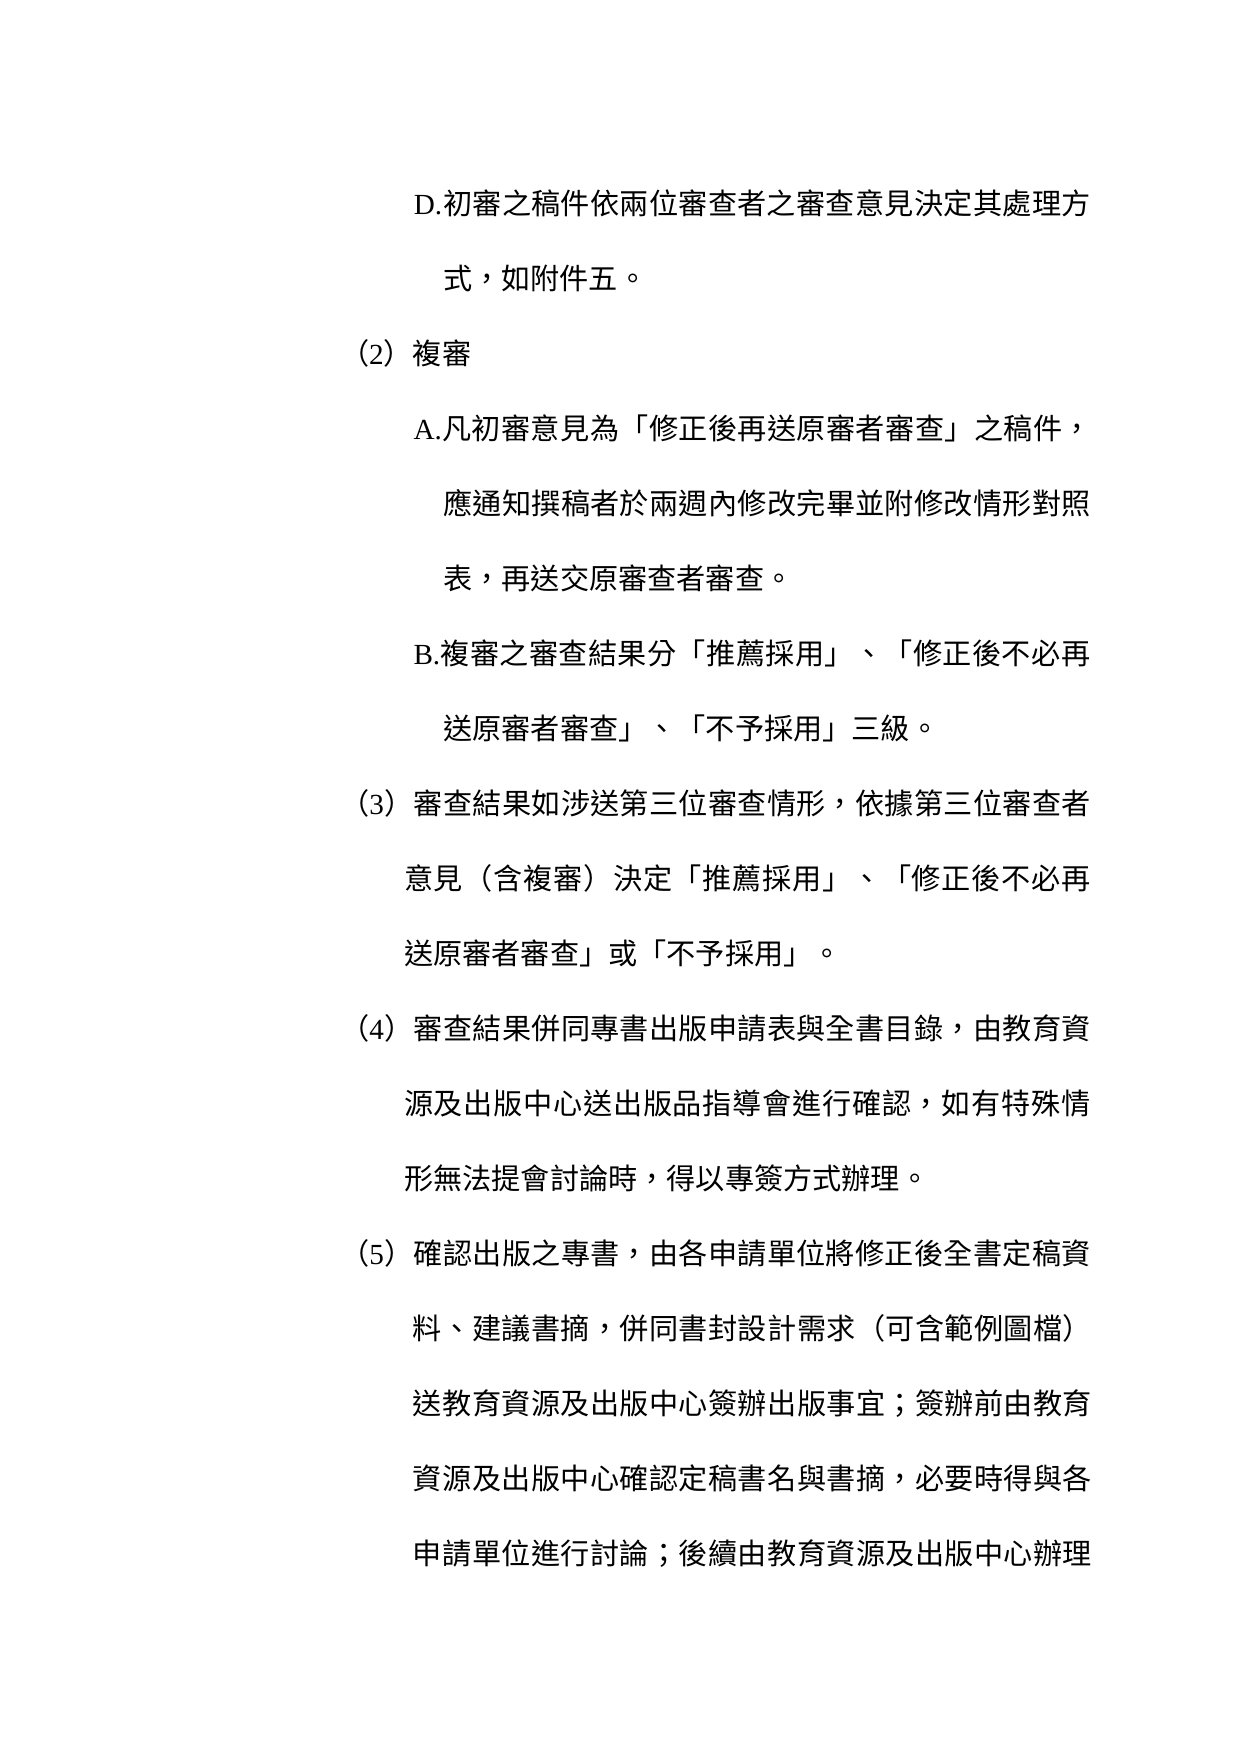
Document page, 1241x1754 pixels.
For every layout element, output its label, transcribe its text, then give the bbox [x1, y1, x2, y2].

text A.凡初審意見為「修正後再送原審者審查」之稿件，應通知撰稿者於兩週內修改完畢並附修改情形對照表，再送交原審查者審查。 [413, 389, 1092, 614]
text （3）審查結果如涉送第三位審查情形，依據第三位審查者意見（含複審）決定「推薦採用」、「修正後不必再送原審者審查」或「不予採用」。 [340, 764, 1092, 989]
text D. 初審之稿件依兩位審查者之審查意見決定其處理方式，如附件五。 [413, 164, 1092, 314]
text （5）確認出版之專書，由各申請單位將修正後全書定稿資料、建議書摘，併同書封設計需求（可含範例圖檔）送教育資源及出版中心簽辦出版事宜；簽辦前由教育資源及出版中心確認定稿書名與書摘，必要時得與各申請單位進行討論；後續由教育資源及出版中心辦理ISBN與GPN申請、校對後，通知廠商進行印製程序。 [340, 1214, 1092, 1589]
text （2）複審 [177, 314, 1092, 389]
text （4）審查結果併同專書出版申請表與全書目錄，由教育資源及出版中心送出版品指導會進行確認，如有特殊情形無法提會討論時，得以專簽方式辦理。 [340, 989, 1092, 1214]
text B.複審之審查結果分「推薦採用」、「修正後不必再送原審者審查」、「不予採用」三級。 [413, 614, 1092, 764]
